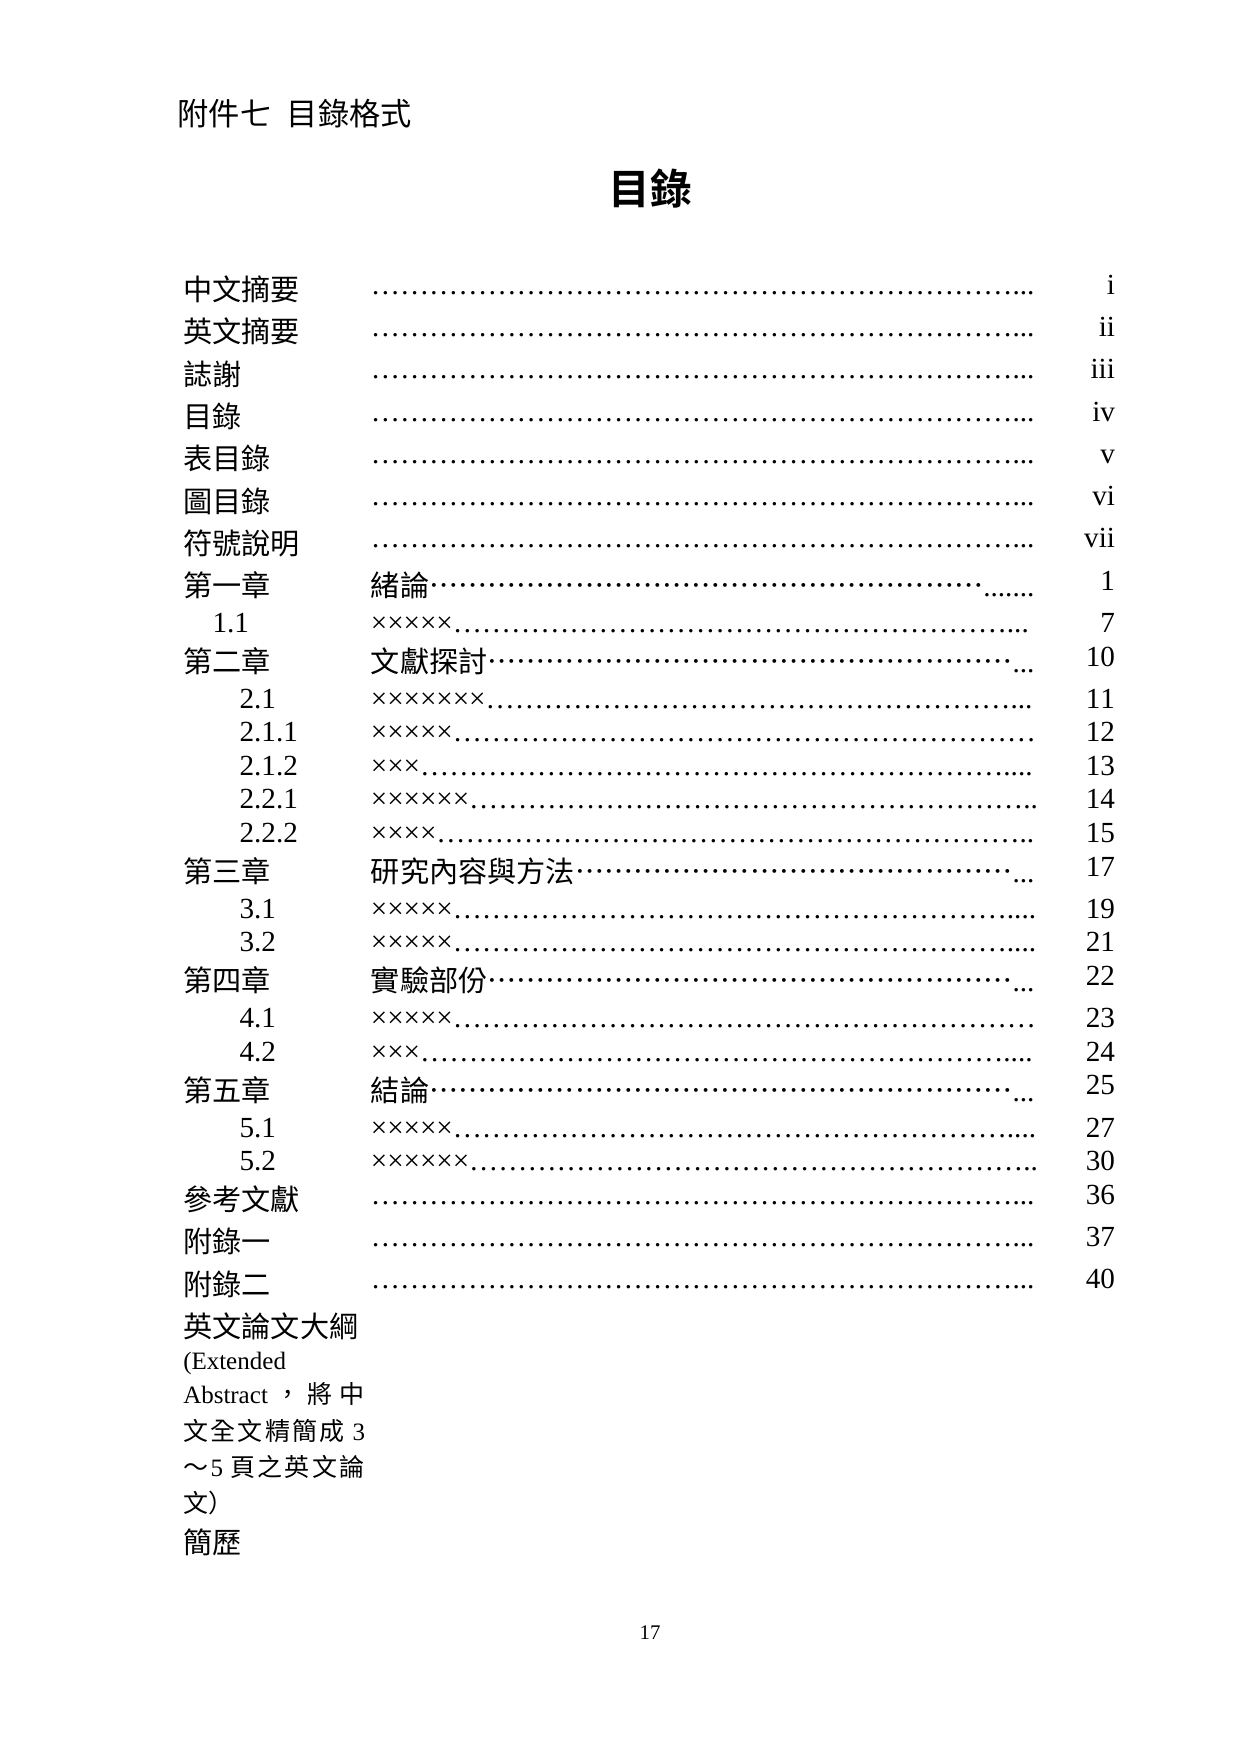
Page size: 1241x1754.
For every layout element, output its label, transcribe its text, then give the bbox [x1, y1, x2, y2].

table_cell 40 [1043, 1261, 1118, 1304]
table_cell 2.1 [180, 681, 368, 714]
table_cell 30 [1043, 1143, 1118, 1177]
table_cell ×××××…………………………………………………… [368, 715, 1043, 748]
table_cell …………………………………………………………... [368, 521, 1043, 563]
table_cell …………………………………………………………... [368, 394, 1043, 436]
table_cell 附錄一 [180, 1219, 368, 1261]
table_cell 文獻探討………………………………………………... [368, 639, 1043, 681]
table_cell ×××××…………………………………………………... [368, 605, 1043, 639]
table_cell 5.1 [180, 1110, 368, 1143]
table_cell [1043, 1304, 1118, 1520]
subtitle 目錄 [177, 156, 1122, 217]
table_cell 11 [1043, 681, 1118, 714]
table_cell …………………………………………………………... [368, 1261, 1043, 1304]
table_cell ×××××………………………………………………….... [368, 891, 1043, 924]
table_cell 5.2 [180, 1143, 368, 1177]
table_header i [1043, 267, 1118, 309]
table_cell ×××××××………………………………………………... [368, 681, 1043, 714]
table_cell 13 [1043, 748, 1118, 782]
table_cell …………………………………………………………... [368, 436, 1043, 478]
table_cell ×××…………………………………………………….... [368, 1034, 1043, 1067]
table_cell 19 [1043, 891, 1118, 924]
table_cell ××××…………………………………………………….. [368, 815, 1043, 849]
table_cell 研究內容與方法………………………………………... [368, 849, 1043, 891]
table_cell [368, 1520, 1043, 1562]
table_cell 簡歷 [180, 1520, 368, 1562]
table_cell [1043, 1520, 1118, 1562]
table_cell 1.1 [180, 605, 368, 639]
table_cell iii [1043, 351, 1118, 394]
table_cell 第四章 [180, 958, 368, 1000]
table_cell …………………………………………………………... [368, 478, 1043, 521]
table_cell 4.2 [180, 1034, 368, 1067]
table_cell 第三章 [180, 849, 368, 891]
table_cell ×××××………………………………………………….... [368, 925, 1043, 958]
table_cell ×××××………………………………………………….... [368, 1110, 1043, 1143]
table_cell 2.1.1 [180, 715, 368, 748]
table_cell v [1043, 436, 1118, 478]
table_cell 10 [1043, 639, 1118, 681]
table_cell 附錄二 [180, 1261, 368, 1304]
table_cell 實驗部份………………………………………………... [368, 958, 1043, 1000]
table_cell 12 [1043, 715, 1118, 748]
table_cell 第一章 [180, 563, 368, 605]
table_cell 2.2.1 [180, 782, 368, 815]
table_cell 17 [1043, 849, 1118, 891]
table_header …………………………………………………………... [368, 267, 1043, 309]
table_cell 表目錄 [180, 436, 368, 478]
table_cell iv [1043, 394, 1118, 436]
table_cell 25 [1043, 1068, 1118, 1110]
table_cell 27 [1043, 1110, 1118, 1143]
table_cell 第二章 [180, 639, 368, 681]
table_cell 目錄 [180, 394, 368, 436]
table_cell ×××××…………………………………………………… [368, 1000, 1043, 1034]
table_cell 2.2.2 [180, 815, 368, 849]
table_cell …………………………………………………………... [368, 351, 1043, 394]
table_cell [368, 1304, 1043, 1520]
text 附件七 目錄格式 [177, 89, 1122, 134]
table_cell 圖目錄 [180, 478, 368, 521]
table_cell ii [1043, 309, 1118, 351]
table_cell 緒論…………………………………………………....... [368, 563, 1043, 605]
table_cell …………………………………………………………... [368, 309, 1043, 351]
table_header 中文摘要 [180, 267, 368, 309]
table_cell 英文論文大綱 (Extended Abstract，將中文全文精簡成3～5頁之英文論文） [180, 1304, 368, 1520]
table_cell 15 [1043, 815, 1118, 849]
table_cell vi [1043, 478, 1118, 521]
table_cell 第五章 [180, 1068, 368, 1110]
table_cell 2.1.2 [180, 748, 368, 782]
table_cell ××××××………………………………………………….. [368, 782, 1043, 815]
table_cell 結論……………………………………………………... [368, 1068, 1043, 1110]
table_cell 4.1 [180, 1000, 368, 1034]
table_cell 1 [1043, 563, 1118, 605]
table_cell 21 [1043, 925, 1118, 958]
table_cell 36 [1043, 1177, 1118, 1219]
table_cell 參考文獻 [180, 1177, 368, 1219]
table_cell 符號說明 [180, 521, 368, 563]
table_cell 英文摘要 [180, 309, 368, 351]
table_cell …………………………………………………………... [368, 1177, 1043, 1219]
table_cell ×××…………………………………………………….... [368, 748, 1043, 782]
table_cell 3.2 [180, 925, 368, 958]
table_cell ××××××………………………………………………….. [368, 1143, 1043, 1177]
table_cell …………………………………………………………... [368, 1219, 1043, 1261]
table_cell 37 [1043, 1219, 1118, 1261]
table_cell 23 [1043, 1000, 1118, 1034]
table_cell vii [1043, 521, 1118, 563]
table_cell 14 [1043, 782, 1118, 815]
table_cell 7 [1043, 605, 1118, 639]
table_cell 22 [1043, 958, 1118, 1000]
table_cell 誌謝 [180, 351, 368, 394]
table_cell 24 [1043, 1034, 1118, 1067]
table_cell 3.1 [180, 891, 368, 924]
